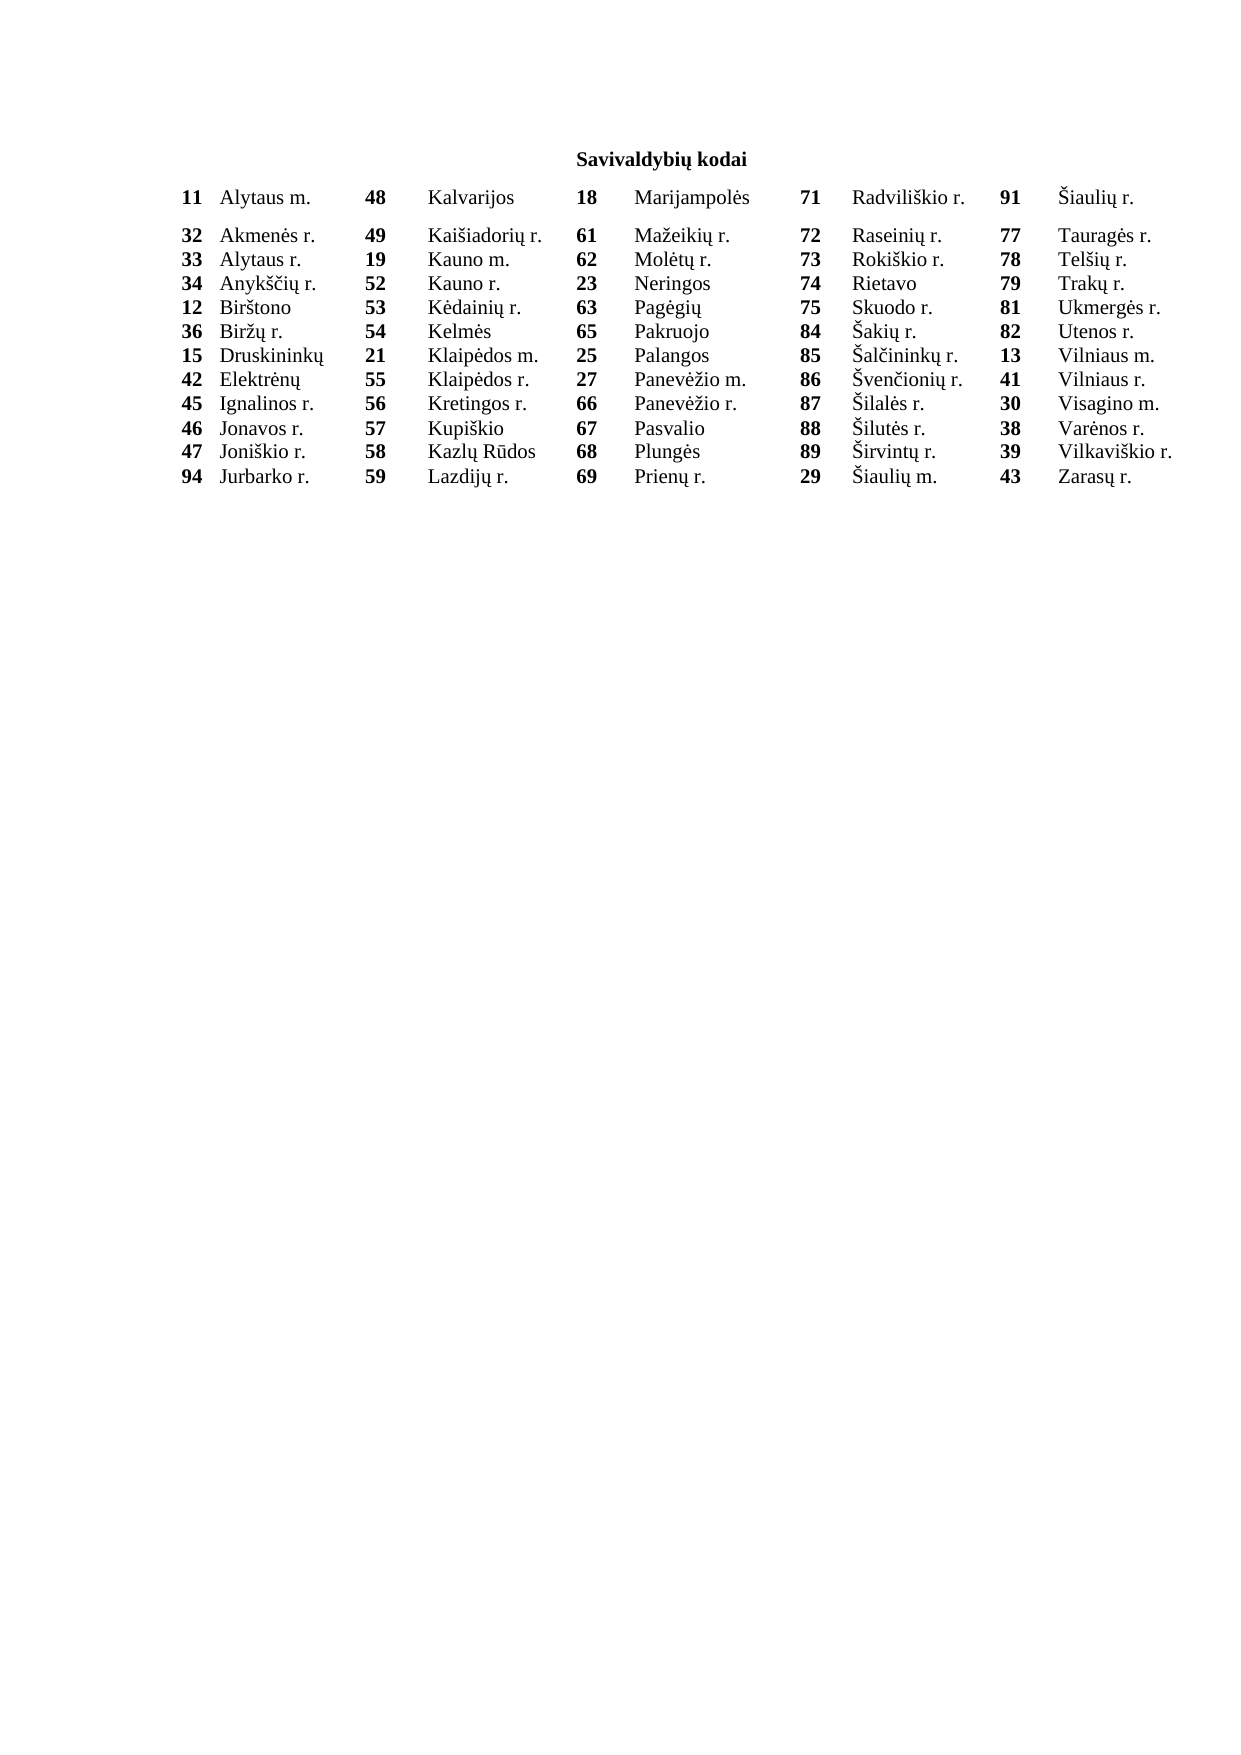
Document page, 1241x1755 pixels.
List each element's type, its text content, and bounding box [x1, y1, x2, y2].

table_cell 13 [1049, 343, 1054, 367]
table_cell Radviliškio r. [848, 185, 996, 223]
table_header [996, 147, 1054, 185]
table_cell 42 [177, 367, 181, 391]
table_cell 88 [796, 415, 800, 439]
table_cell 63 [626, 295, 630, 319]
table_cell 74 [843, 271, 848, 295]
table_cell 69 [572, 464, 630, 489]
table_cell 78 [1049, 247, 1054, 271]
table_cell 45 [211, 391, 215, 415]
table_cell 59 [361, 464, 423, 489]
table_cell 15 [211, 343, 215, 367]
table_cell 41 [1049, 367, 1054, 391]
table_cell 32 [211, 223, 215, 247]
table_header [1054, 147, 1181, 185]
table_cell 23 [626, 271, 630, 295]
table_header [848, 147, 996, 185]
table_cell 89 [796, 440, 800, 463]
table_cell 43 [996, 464, 1054, 489]
table_cell 74 [796, 271, 800, 295]
table_header [177, 147, 215, 185]
table_cell Alytaus m. [215, 185, 361, 223]
table_cell 12 [177, 295, 181, 319]
table_cell 27 [626, 367, 630, 391]
table_cell 53 [361, 295, 365, 319]
table_cell 66 [626, 391, 630, 415]
table_cell 85 [796, 343, 800, 367]
table_cell Marijampolės [630, 185, 796, 223]
table_cell 58 [361, 440, 365, 463]
table_cell Jurbarko r. [215, 464, 361, 489]
table_cell 46 [211, 415, 215, 439]
table_cell 61 [626, 223, 630, 247]
table_cell 88 [843, 415, 848, 439]
table_cell 72 [843, 223, 848, 247]
table_cell 36 [177, 319, 181, 343]
table_cell 86 [843, 367, 848, 391]
table_cell 52 [361, 271, 365, 295]
table_cell 63 [572, 295, 576, 319]
table_cell 39 [1049, 440, 1054, 463]
table_cell Prienų r. [630, 464, 796, 489]
table_cell 13 [996, 343, 1000, 367]
table_cell 65 [626, 319, 630, 343]
table_cell 19 [419, 247, 423, 271]
table_cell Zarasų r. [1054, 464, 1181, 489]
table_cell 41 [996, 367, 1000, 391]
table_cell 79 [996, 271, 1000, 295]
table_cell 38 [1049, 415, 1054, 439]
table_cell 54 [419, 319, 423, 343]
table_cell 30 [1049, 391, 1054, 415]
table_cell 86 [796, 367, 800, 391]
table_cell 62 [572, 247, 576, 271]
table_cell 34 [211, 271, 215, 295]
table_header [796, 147, 848, 185]
table_cell 89 [843, 440, 848, 463]
table_cell 46 [177, 415, 181, 439]
table_cell 84 [796, 319, 800, 343]
table_cell 81 [996, 295, 1000, 319]
table_cell 87 [843, 391, 848, 415]
table_cell 61 [572, 223, 576, 247]
table_cell 48 [361, 185, 423, 223]
table_cell 72 [796, 223, 800, 247]
table_cell 18 [572, 185, 630, 223]
table_cell 65 [572, 319, 576, 343]
table_cell 81 [1049, 295, 1054, 319]
table_cell 82 [996, 319, 1000, 343]
table_cell 47 [211, 440, 215, 463]
table_cell 25 [626, 343, 630, 367]
table_cell 85 [843, 343, 848, 367]
table_cell 77 [1049, 223, 1054, 247]
table_cell 54 [361, 319, 365, 343]
table_cell 21 [361, 343, 365, 367]
table_cell 56 [419, 391, 423, 415]
table_cell 23 [572, 271, 576, 295]
table_cell 19 [361, 247, 365, 271]
table_cell 39 [996, 440, 1000, 463]
table_cell 68 [572, 440, 576, 463]
table_cell 84 [843, 319, 848, 343]
table_cell 27 [572, 367, 576, 391]
table_cell 67 [626, 415, 630, 439]
table_cell 25 [572, 343, 576, 367]
table_cell 49 [419, 223, 423, 247]
table_cell 79 [1049, 271, 1054, 295]
table_cell 73 [843, 247, 848, 271]
table_cell Kalvarijos [424, 185, 572, 223]
table_cell 12 [211, 295, 215, 319]
table_cell 30 [996, 391, 1000, 415]
table_cell 47 [177, 440, 181, 463]
table_header [361, 147, 423, 185]
table_cell 78 [996, 247, 1000, 271]
table_cell 33 [177, 247, 181, 271]
table_cell 21 [419, 343, 423, 367]
table_cell 82 [1049, 319, 1054, 343]
table_cell 34 [177, 271, 181, 295]
table_cell 11 [177, 185, 215, 223]
table_cell 49 [361, 223, 365, 247]
table_cell 45 [177, 391, 181, 415]
table_cell 42 [211, 367, 215, 391]
table_cell 71 [796, 185, 848, 223]
table_header Savivaldybių kodai [572, 147, 796, 185]
table_cell 32 [177, 223, 181, 247]
table_cell 77 [996, 223, 1000, 247]
table_cell 53 [419, 295, 423, 319]
table_cell 15 [177, 343, 181, 367]
table_cell Šiaulių m. [848, 464, 996, 489]
table_header [424, 147, 572, 185]
table_cell 91 [996, 185, 1054, 223]
table_cell 66 [572, 391, 576, 415]
table_cell 87 [796, 391, 800, 415]
table_cell 57 [419, 415, 423, 439]
table_cell 36 [211, 319, 215, 343]
table_cell Šiaulių r. [1054, 185, 1181, 223]
table_cell 57 [361, 415, 365, 439]
table_cell 56 [361, 391, 365, 415]
table_cell 73 [796, 247, 800, 271]
table_cell 75 [796, 295, 800, 319]
table_cell 55 [419, 367, 423, 391]
table_cell 33 [211, 247, 215, 271]
table_cell 58 [419, 440, 423, 463]
table_cell 94 [177, 464, 215, 489]
table_cell 55 [361, 367, 365, 391]
table_cell 67 [572, 415, 576, 439]
table_cell 75 [843, 295, 848, 319]
table_cell Lazdijų r. [424, 464, 572, 489]
table_header [215, 147, 361, 185]
table_cell 52 [419, 271, 423, 295]
table_cell 68 [626, 440, 630, 463]
table_cell 29 [796, 464, 848, 489]
table_cell 38 [996, 415, 1000, 439]
table_cell 62 [626, 247, 630, 271]
